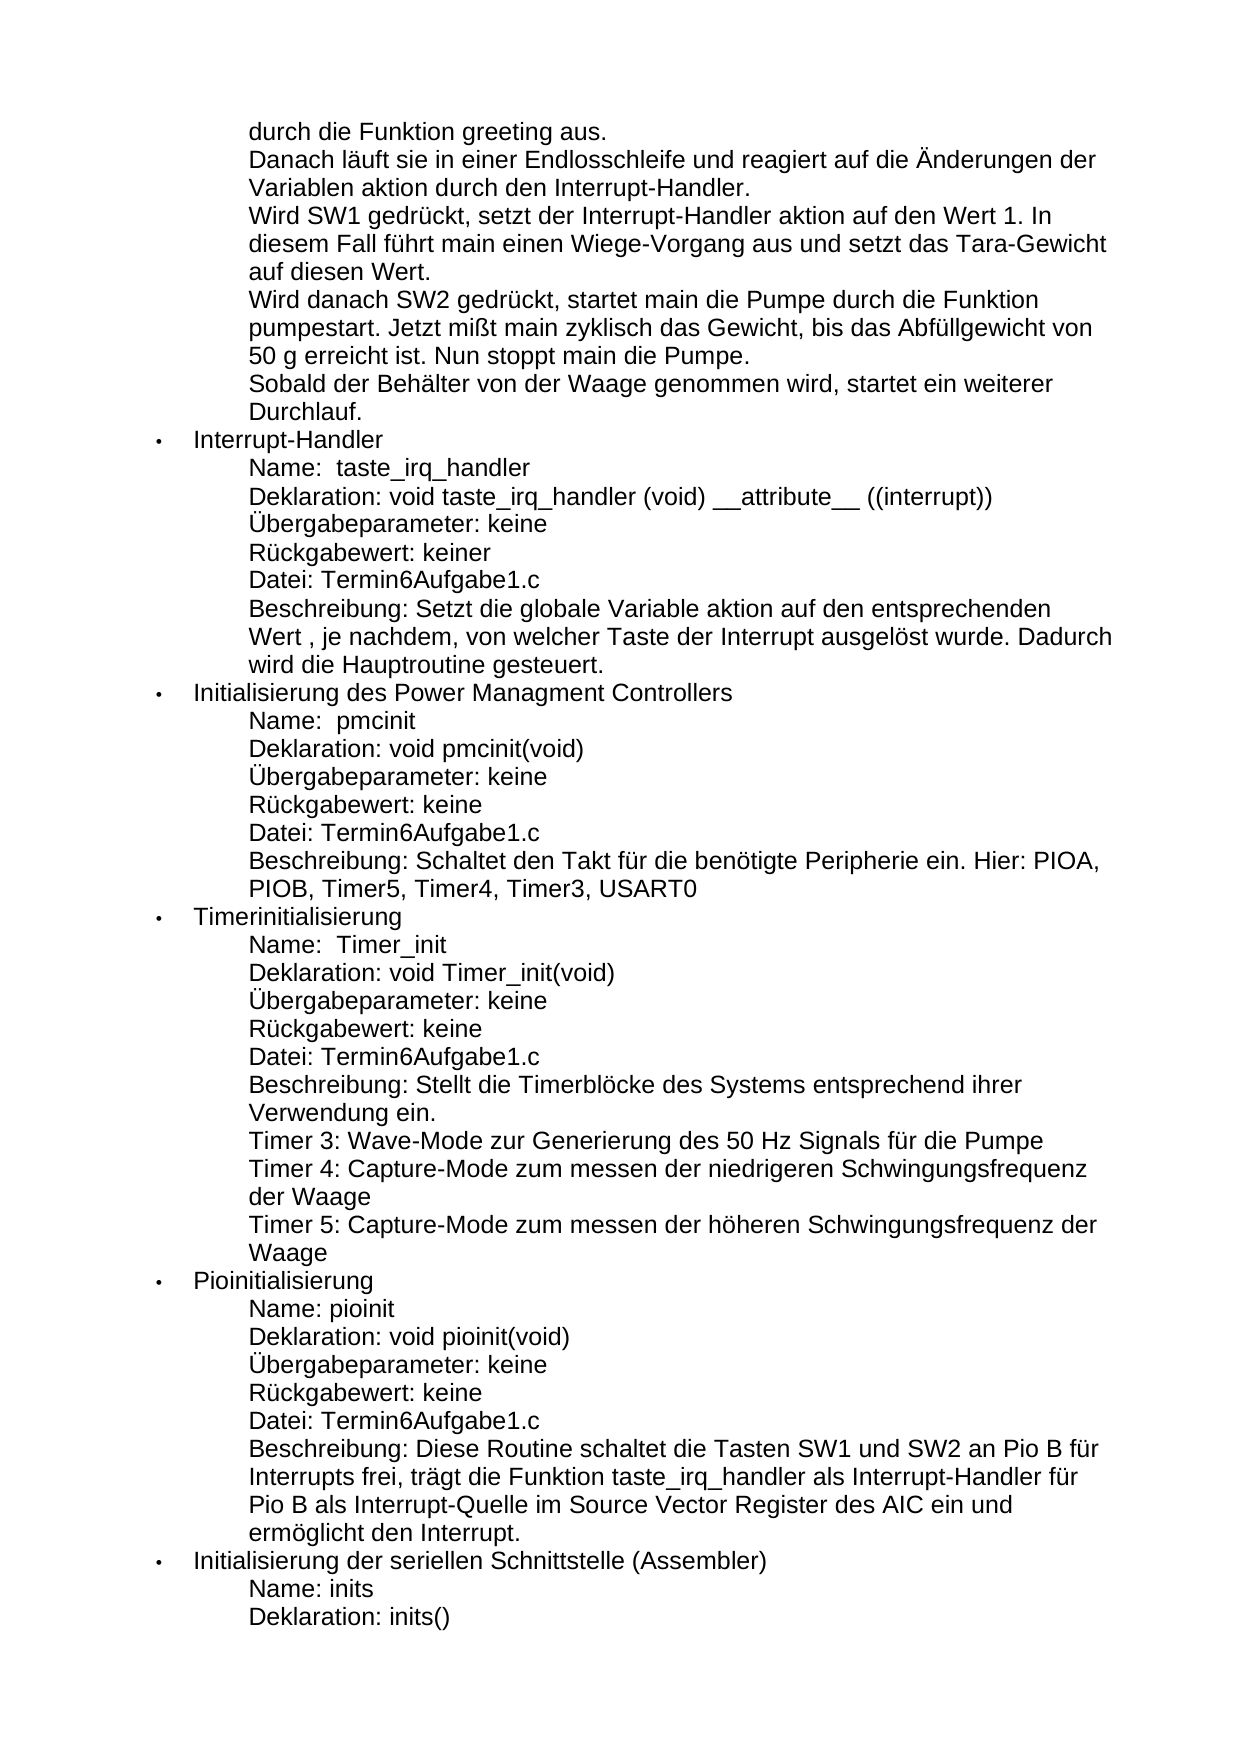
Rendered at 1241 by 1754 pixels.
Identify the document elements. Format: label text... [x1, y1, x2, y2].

list Pioinitialisierung [156, 1267, 1122, 1295]
text durch die Funktion greeting aus. [248, 118, 1122, 146]
text Deklaration: inits() [248, 1603, 1122, 1631]
text Datei: Termin6Aufgabe1.c [248, 819, 1122, 847]
text Timer 5: Capture-Mode zum messen der höheren Schwingungsfrequenz der Waage [248, 1211, 1122, 1267]
text Beschreibung: Stellt die Timerblöcke des Systems entsprechend ihrer Verwendung ein. [248, 1071, 1122, 1127]
list Initialisierung der seriellen Schnittstelle (Assembler) [156, 1547, 1122, 1575]
text Name: inits [248, 1575, 1122, 1603]
text Übergabeparameter: keine [248, 1351, 1122, 1379]
text Rückgabewert: keine [248, 791, 1122, 819]
text Name: Timer_init [248, 931, 1122, 959]
text Wird danach SW2 gedrückt, startet main die Pumpe durch die Funktion pumpestart. Jetzt mißt main zyklisch das Gewicht, bis das Abfüllgewicht von 50 g erreicht ist. Nun stoppt main die Pumpe. [248, 286, 1122, 370]
text Rückgabewert: keiner [248, 538, 1122, 566]
text Deklaration: void pioinit(void) [248, 1323, 1122, 1351]
text Datei: Termin6Aufgabe1.c [248, 1043, 1122, 1071]
text Rückgabewert: keine [248, 1379, 1122, 1407]
text Deklaration: void pmcinit(void) [248, 734, 1122, 763]
text Timer 3: Wave-Mode zur Generierung des 50 Hz Signals für die Pumpe [248, 1127, 1122, 1155]
text Datei: Termin6Aufgabe1.c [248, 1407, 1122, 1435]
text Beschreibung: Setzt die globale Variable aktion auf den entsprechenden Wert , je nachdem, von welcher Taste der Interrupt ausgelöst wurde. Dadurch wird die Hauptroutine gesteuert. [248, 594, 1122, 678]
text Übergabeparameter: keine [248, 987, 1122, 1015]
text Name: pmcinit [248, 707, 1122, 734]
text Beschreibung: Schaltet den Takt für die benötigte Peripherie ein. Hier: PIOA, PIOB, Timer5, Timer4, Timer3, USART0 [248, 847, 1122, 903]
text Deklaration: void taste_irq_handler (void) __attribute__ ((interrupt)) [248, 482, 1122, 510]
text Timer 4: Capture-Mode zum messen der niedrigeren Schwingungsfrequenz der Waage [248, 1155, 1122, 1211]
text Übergabeparameter: keine [248, 763, 1122, 791]
text Danach läuft sie in einer Endlosschleife und reagiert auf die Änderungen der Variablen aktion durch den Interrupt-Handler. [248, 146, 1122, 202]
list Timerinitialisierung [156, 903, 1122, 931]
text Übergabeparameter: keine [248, 510, 1122, 538]
text Sobald der Behälter von der Waage genommen wird, startet ein weiterer Durchlauf. [248, 370, 1122, 426]
text Datei: Termin6Aufgabe1.c [248, 566, 1122, 594]
text Rückgabewert: keine [248, 1015, 1122, 1043]
text Name: pioinit [248, 1295, 1122, 1323]
list Interrupt-Handler [156, 426, 1122, 454]
text Beschreibung: Diese Routine schaltet die Tasten SW1 und SW2 an Pio B für Interrupts frei, trägt die Funktion taste_irq_handler als Interrupt-Handler für Pio B als Interrupt-Quelle im Source Vector Register des AIC ein und ermöglicht den Interrupt. [248, 1435, 1122, 1547]
text Name: taste_irq_handler [248, 454, 1122, 482]
text Deklaration: void Timer_init(void) [248, 959, 1122, 987]
text Wird SW1 gedrückt, setzt der Interrupt-Handler aktion auf den Wert 1. In diesem Fall führt main einen Wiege-Vorgang aus und setzt das Tara-Gewicht auf diesen Wert. [248, 202, 1122, 286]
list Initialisierung des Power Managment Controllers [156, 678, 1122, 707]
